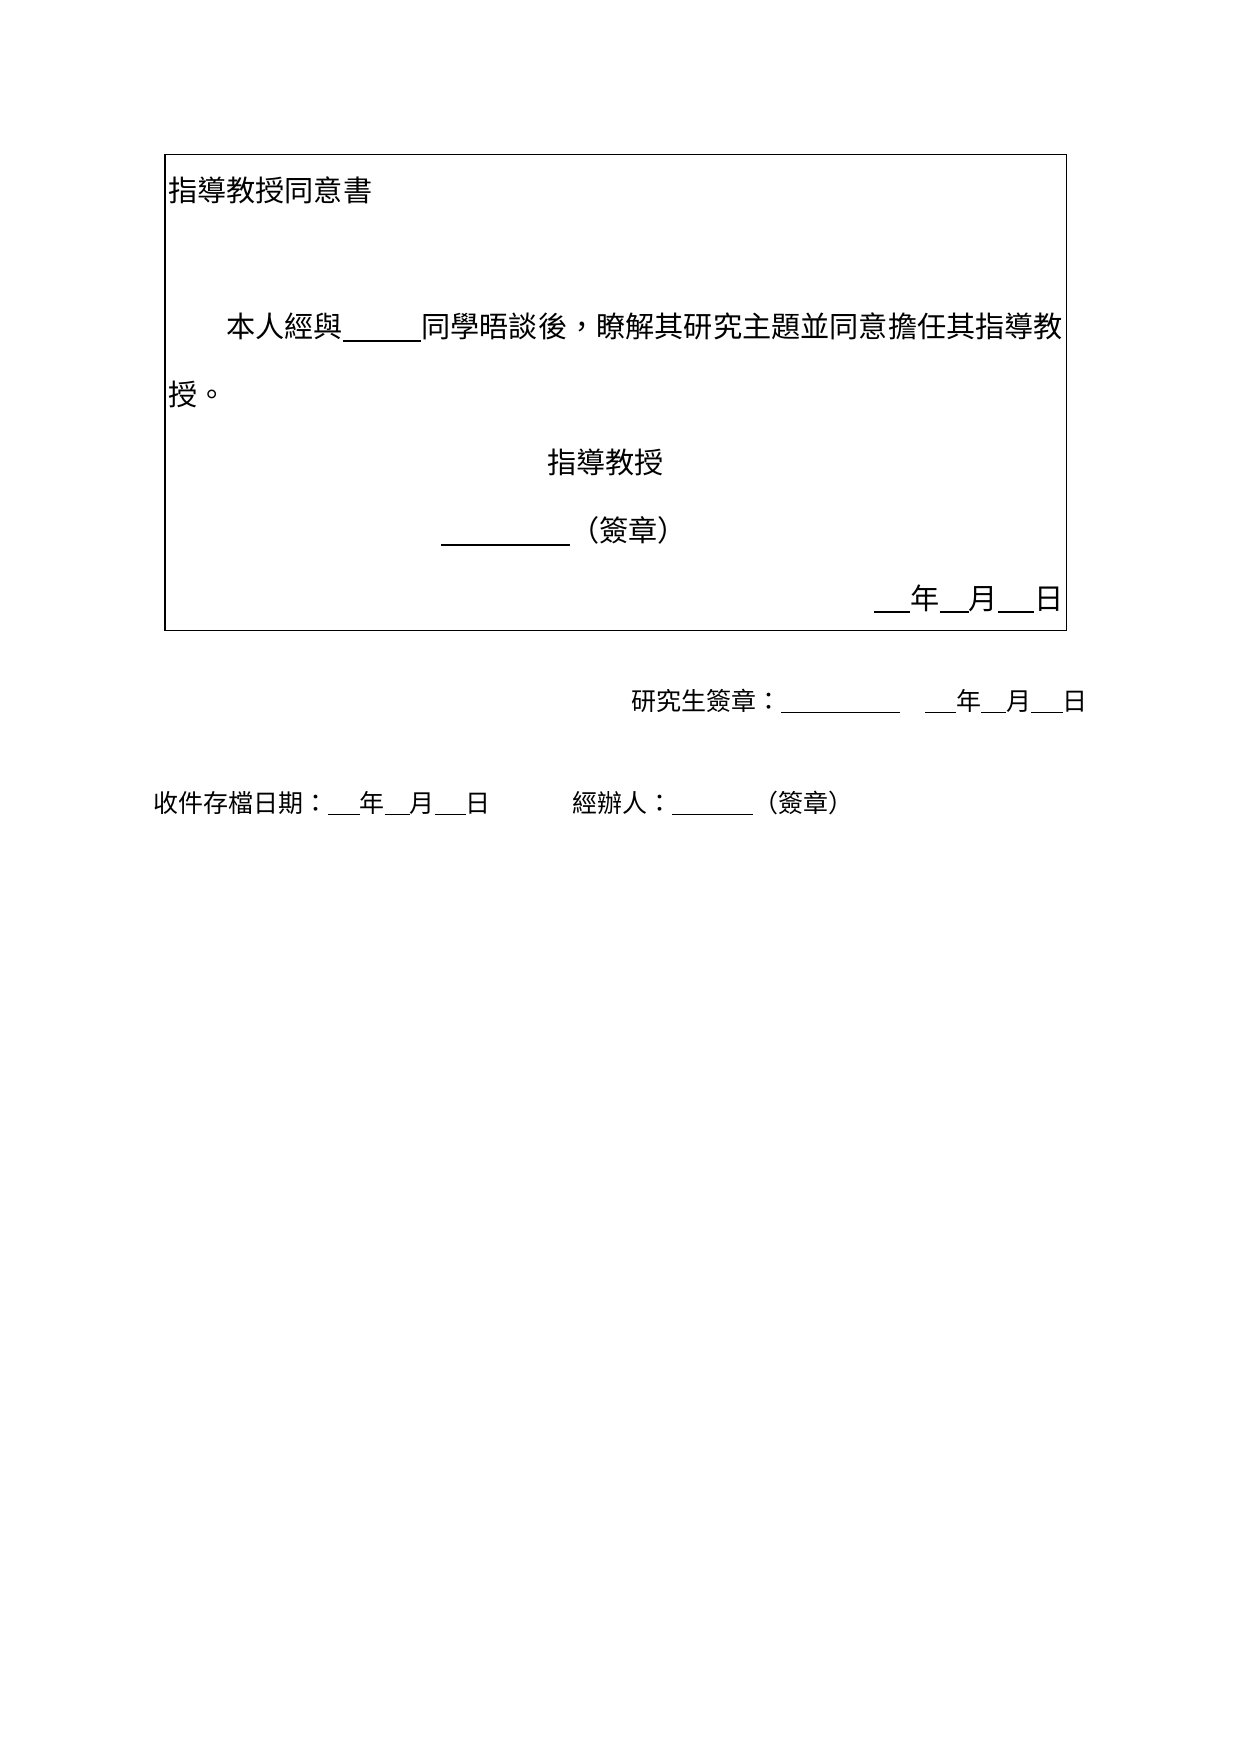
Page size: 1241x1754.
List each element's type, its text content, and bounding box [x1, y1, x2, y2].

text 研究生簽章： 年 月 日 [153, 665, 1087, 733]
text 收件存檔日期： 年 月 日 經辦人： （簽章） [153, 767, 1087, 835]
table_cell 指導教授同意書 本人經與 同學晤談後，瞭解其研究主題並同意擔任其指導教授。 指導教授 （簽章） 年 月 日 [166, 155, 1066, 630]
